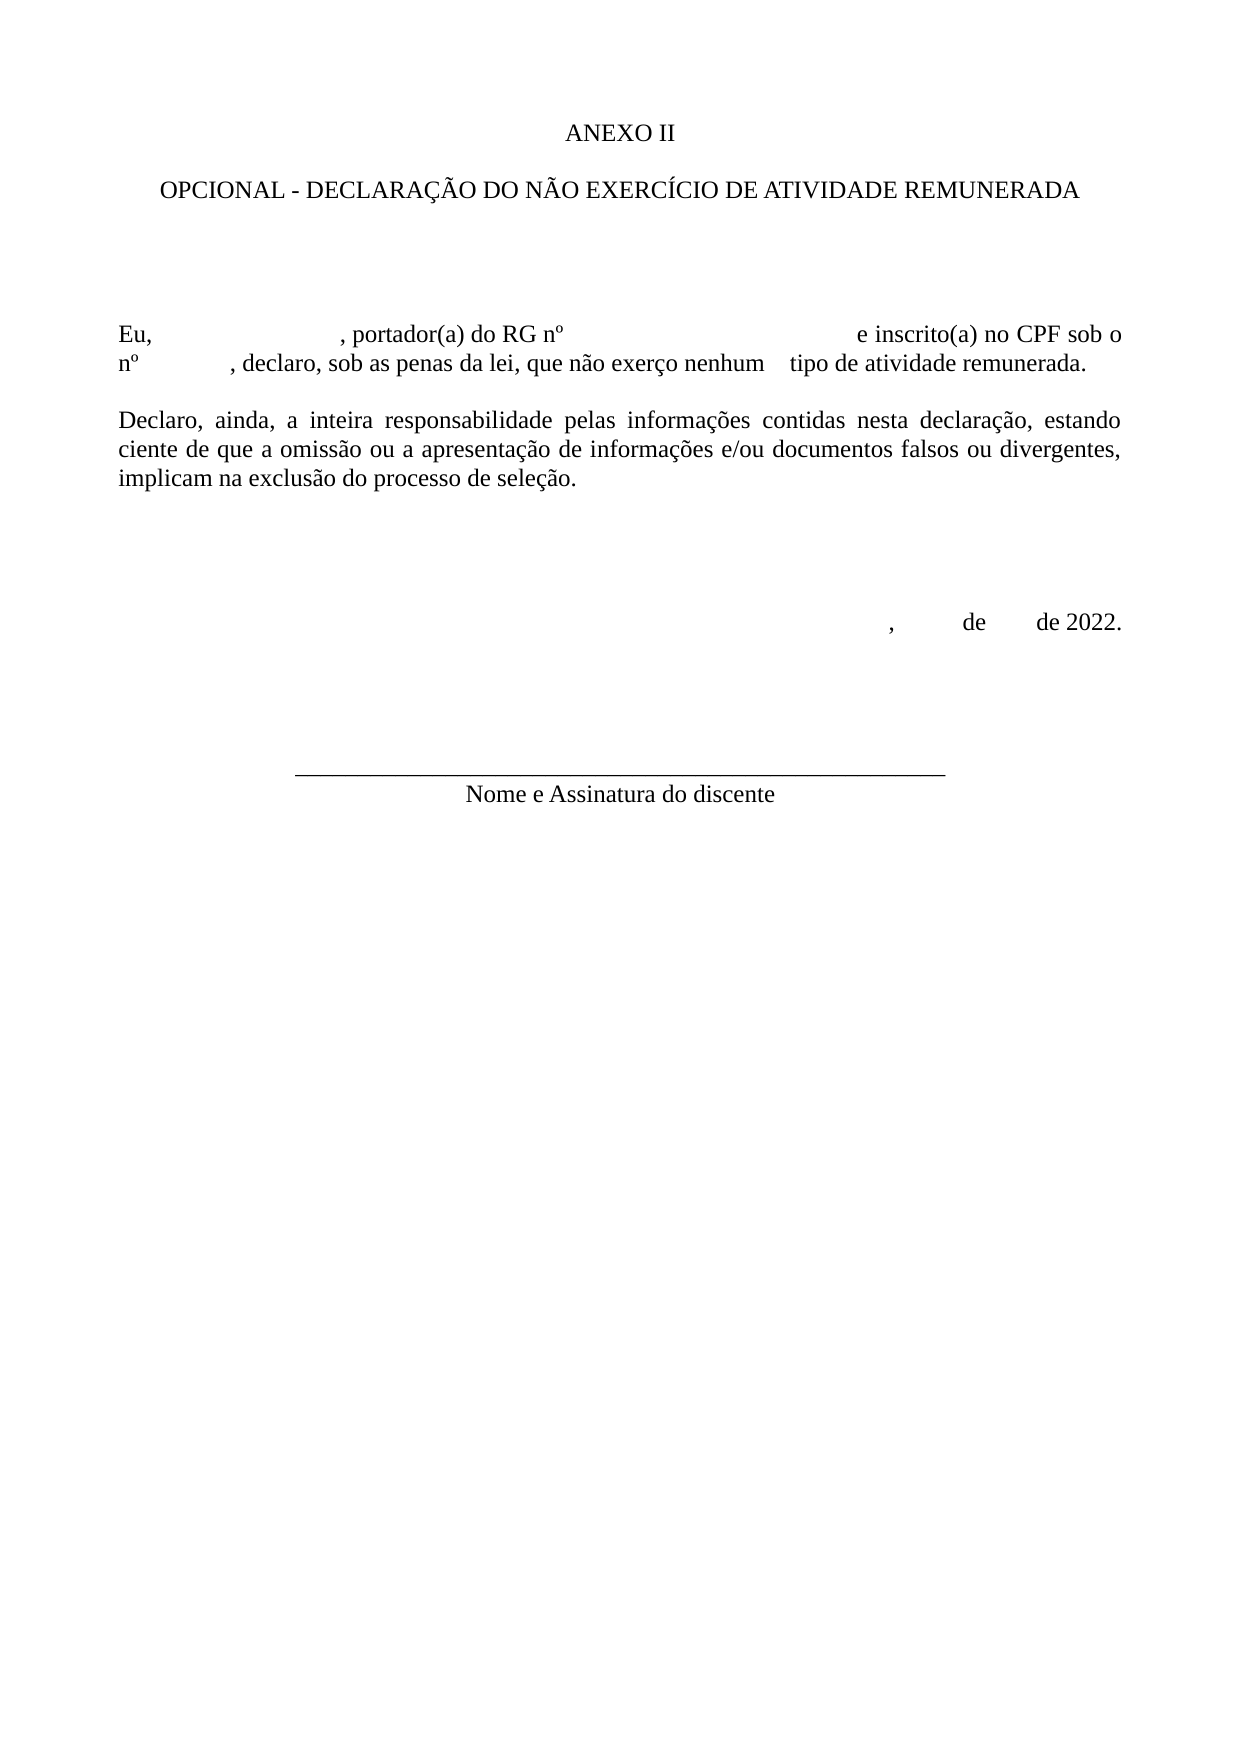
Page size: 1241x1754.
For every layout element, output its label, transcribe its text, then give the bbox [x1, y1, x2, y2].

text Nome e Assinatura do discente [118, 779, 1122, 808]
text ANEXO II [118, 118, 1122, 147]
text OPCIONAL - DECLARAÇÃO DO NÃO EXERCÍCIO DE ATIVIDADE REMUNERADA [118, 176, 1122, 204]
text , de de 2022. [118, 607, 1122, 636]
text Eu, , portador(a) do RG nº e inscrito(a) no CPF sob o nº , declaro, sob as penas da lei, que não exerço nenhum tipo de atividade remunerada. [118, 319, 1122, 377]
text Declaro, ainda, a inteira responsabilidade pelas informações contidas nesta declaração, estando ciente de que a omissão ou a apresentação de informações e/ou documentos falsos ou divergentes, implicam na exclusão do processo de seleção. [118, 406, 1122, 492]
text ____________________________________________________ [118, 751, 1122, 779]
